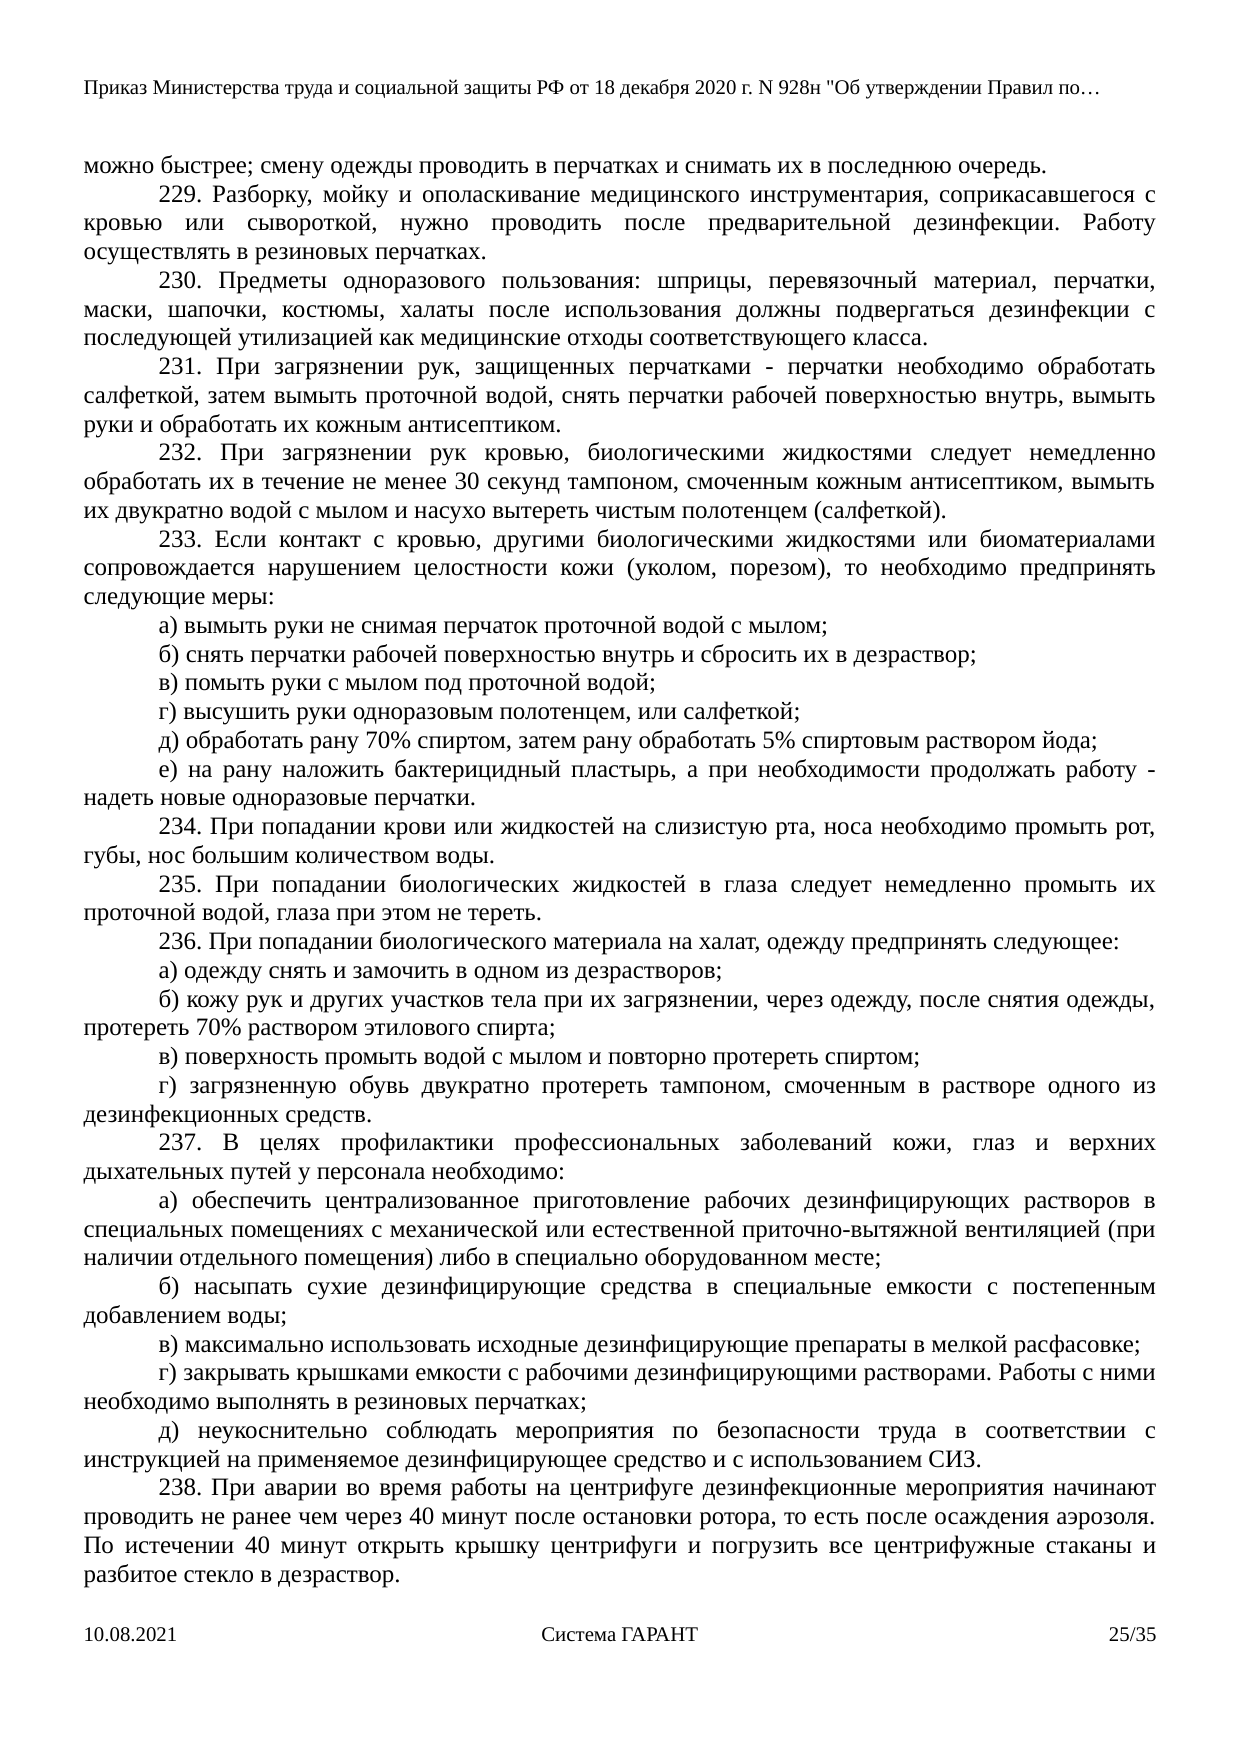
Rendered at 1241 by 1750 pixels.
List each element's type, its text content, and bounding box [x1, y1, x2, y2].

text в) максимально использовать исходные дезинфицирующие препараты в мелкой расфасовке; [83, 1329, 1157, 1357]
text 233. Если контакт с кровью, другими биологическими жидкостями или биоматериалами сопровождается нарушением целостности кожи (уколом, порезом), то необходимо предпринять следующие меры: [83, 524, 1157, 610]
text г) высушить руки одноразовым полотенцем, или салфеткой; [83, 696, 1157, 725]
text можно быстрее; смену одежды проводить в перчатках и снимать их в последнюю очередь. [83, 150, 1157, 179]
text г) загрязненную обувь двукратно протереть тампоном, смоченным в растворе одного из дезинфекционных средств. [83, 1070, 1157, 1127]
text е) на рану наложить бактерицидный пластырь, а при необходимости продолжать работу - надеть новые одноразовые перчатки. [83, 754, 1157, 811]
text 231. При загрязнении рук, защищенных перчатками - перчатки необходимо обработать салфеткой, затем вымыть проточной водой, снять перчатки рабочей поверхностью внутрь, вымыть руки и обработать их кожным антисептиком. [83, 351, 1157, 437]
text г) закрывать крышками емкости с рабочими дезинфицирующими растворами. Работы с ними необходимо выполнять в резиновых перчатках; [83, 1357, 1157, 1415]
text 237. В целях профилактики профессиональных заболеваний кожи, глаз и верхних дыхательных путей у персонала необходимо: [83, 1127, 1157, 1185]
text 230. Предметы одноразового пользования: шприцы, перевязочный материал, перчатки, маски, шапочки, костюмы, халаты после использования должны подвергаться дезинфекции с последующей утилизацией как медицинские отходы соответствующего класса. [83, 265, 1157, 351]
text а) обеспечить централизованное приготовление рабочих дезинфицирующих растворов в специальных помещениях с механической или естественной приточно-вытяжной вентиляцией (при наличии отдельного помещения) либо в специально оборудованном месте; [83, 1185, 1157, 1271]
text 232. При загрязнении рук кровью, биологическими жидкостями следует немедленно обработать их в течение не менее 30 секунд тампоном, смоченным кожным антисептиком, вымыть их двукратно водой с мылом и насухо вытереть чистым полотенцем (салфеткой). [83, 437, 1157, 524]
text в) поверхность промыть водой с мылом и повторно протереть спиртом; [83, 1041, 1157, 1070]
text 238. При аварии во время работы на центрифуге дезинфекционные мероприятия начинают проводить не ранее чем через 40 минут после остановки ротора, то есть после осаждения аэрозоля. По истечении 40 минут открыть крышку центрифуги и погрузить все центрифужные стаканы и разбитое стекло в дезраствор. [83, 1472, 1157, 1587]
text б) насыпать сухие дезинфицирующие средства в специальные емкости с постепенным добавлением воды; [83, 1271, 1157, 1329]
text д) неукоснительно соблюдать мероприятия по безопасности труда в соответствии с инструкцией на применяемое дезинфицирующее средство и с использованием СИЗ. [83, 1415, 1157, 1472]
text б) снять перчатки рабочей поверхностью внутрь и сбросить их в дезраствор; [83, 639, 1157, 667]
text 235. При попадании биологических жидкостей в глаза следует немедленно промыть их проточной водой, глаза при этом не тереть. [83, 869, 1157, 926]
text б) кожу рук и других участков тела при их загрязнении, через одежду, после снятия одежды, протереть 70% раствором этилового спирта; [83, 984, 1157, 1041]
text 236. При попадании биологического материала на халат, одежду предпринять следующее: [83, 926, 1157, 955]
text а) одежду снять и замочить в одном из дезрастворов; [83, 955, 1157, 984]
text д) обработать рану 70% спиртом, затем рану обработать 5% спиртовым раствором йода; [83, 725, 1157, 754]
text в) помыть руки с мылом под проточной водой; [83, 667, 1157, 696]
text 234. При попадании крови или жидкостей на слизистую рта, носа необходимо промыть рот, губы, нос большим количеством воды. [83, 811, 1157, 869]
text 229. Разборку, мойку и ополаскивание медицинского инструментария, соприкасавшегося с кровью или сывороткой, нужно проводить после предварительной дезинфекции. Работу осуществлять в резиновых перчатках. [83, 179, 1157, 265]
text а) вымыть руки не снимая перчаток проточной водой с мылом; [83, 610, 1157, 639]
